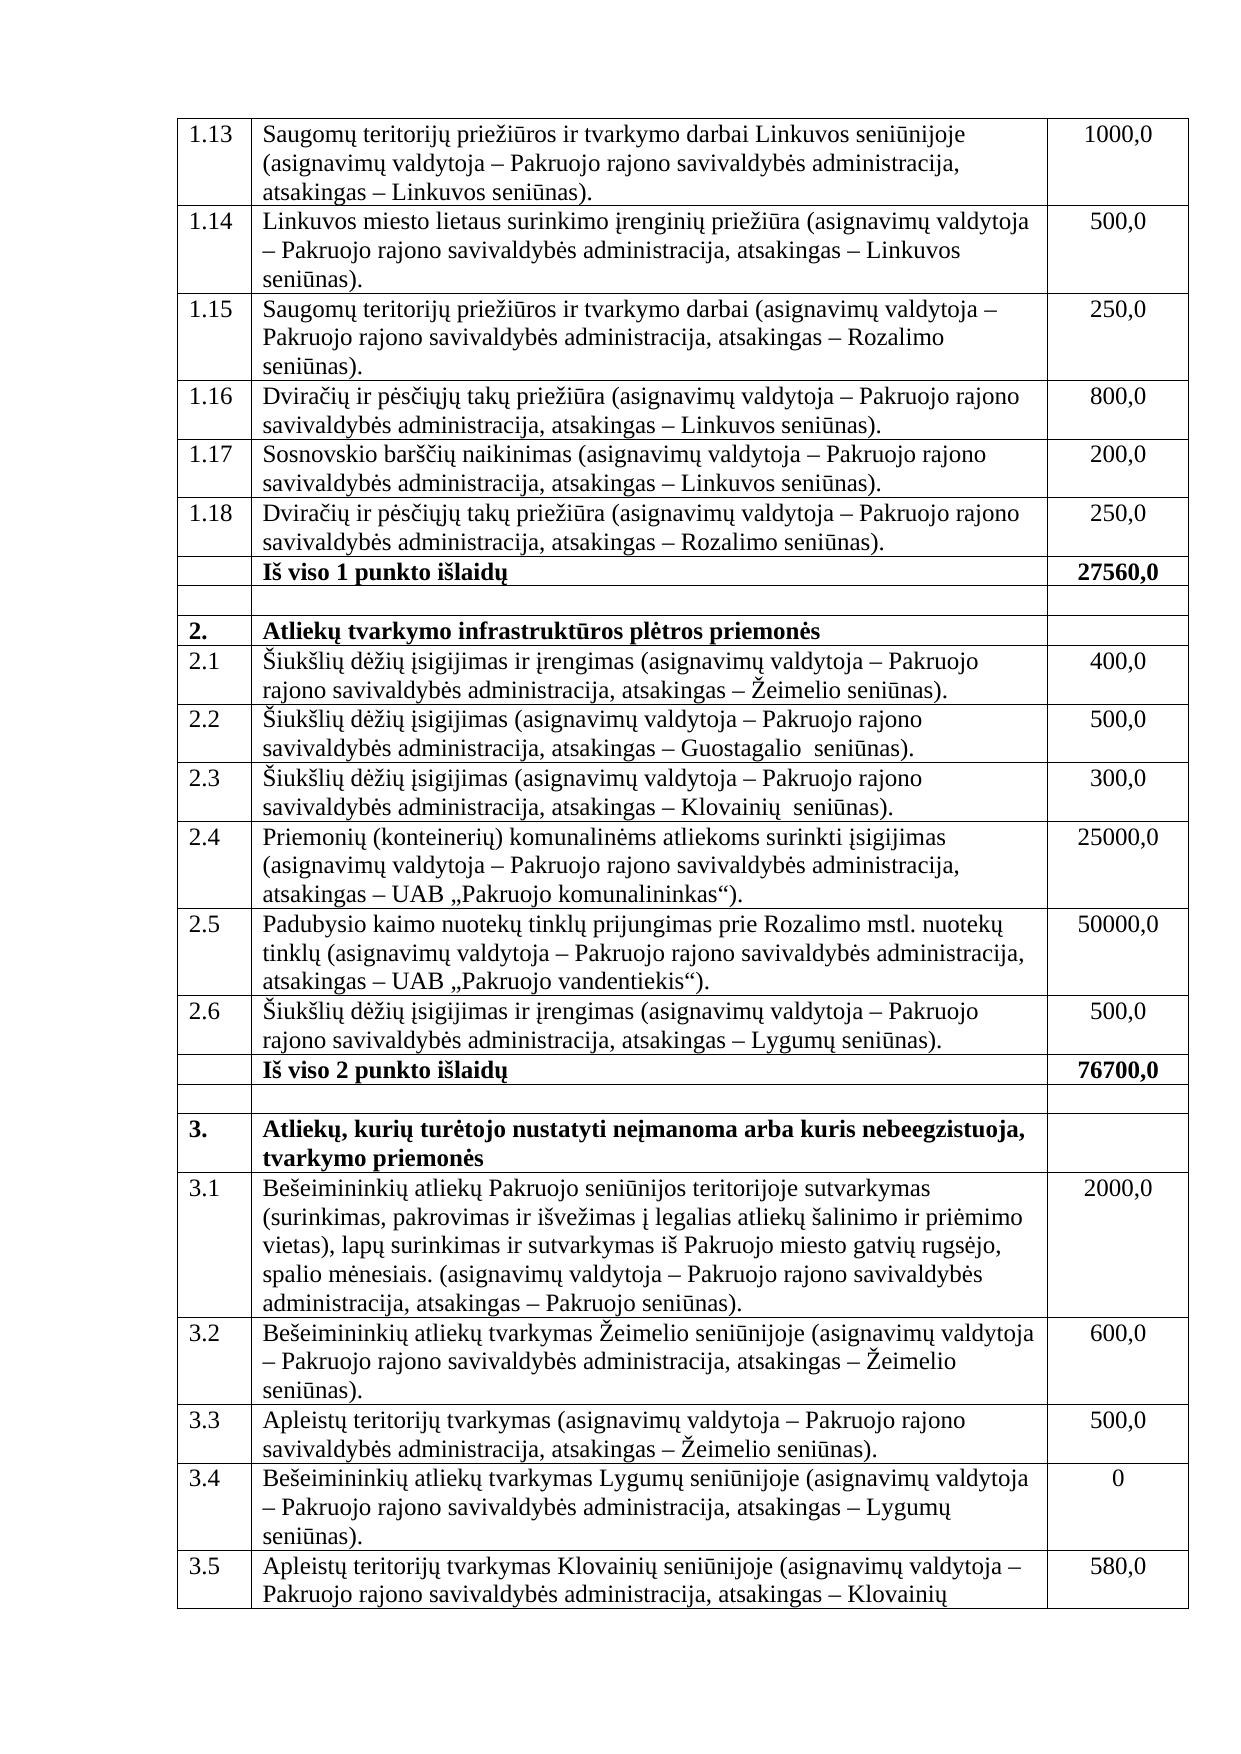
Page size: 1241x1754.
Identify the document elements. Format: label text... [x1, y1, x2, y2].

table_cell 1.13 [178, 119, 251, 205]
table_cell [252, 1085, 1047, 1113]
table_cell 500,0 [1048, 705, 1188, 762]
table_cell Sosnovskio barščių naikinimas (asignavimų valdytoja – Pakruojo rajono savivaldybės administracija, atsakingas – Linkuvos seniūnas). [252, 440, 1047, 497]
table_cell 500,0 [1048, 206, 1188, 293]
table_cell Padubysio kaimo nuotekų tinklų prijungimas prie Rozalimo mstl. nuotekų tinklų (asignavimų valdytoja – Pakruojo rajono savivaldybės administracija, atsakingas – UAB „Pakruojo vandentiekis“). [252, 909, 1047, 995]
table_cell [1048, 616, 1188, 645]
table_cell [178, 1055, 251, 1083]
table_cell Bešeimininkių atliekų tvarkymas Lygumų seniūnijoje (asignavimų valdytoja – Pakruojo rajono savivaldybės administracija, atsakingas – Lygumų seniūnas). [252, 1464, 1047, 1550]
table_cell Dviračių ir pėsčiųjų takų priežiūra (asignavimų valdytoja – Pakruojo rajono savivaldybės administracija, atsakingas – Rozalimo seniūnas). [252, 498, 1047, 556]
table_cell 1.14 [178, 206, 251, 293]
table_cell 400,0 [1048, 646, 1188, 703]
table_cell 1.16 [178, 381, 251, 438]
table_cell Šiukšlių dėžių įsigijimas (asignavimų valdytoja – Pakruojo rajono savivaldybės administracija, atsakingas – Klovainių seniūnas). [252, 763, 1047, 821]
table_cell [178, 557, 251, 585]
table_cell 200,0 [1048, 440, 1188, 497]
table_cell Iš viso 1 punkto išlaidų [252, 557, 1047, 585]
table_cell 3.4 [178, 1464, 251, 1550]
table_cell 1000,0 [1048, 119, 1188, 205]
table_cell Saugomų teritorijų priežiūros ir tvarkymo darbai (asignavimų valdytoja – Pakruojo rajono savivaldybės administracija, atsakingas – Rozalimo seniūnas). [252, 294, 1047, 380]
table_cell Bešeimininkių atliekų Pakruojo seniūnijos teritorijoje sutvarkymas (surinkimas, pakrovimas ir išvežimas į legalias atliekų šalinimo ir priėmimo vietas), lapų surinkimas ir sutvarkymas iš Pakruojo miesto gatvių rugsėjo, spalio mėnesiais. (asignavimų valdytoja – Pakruojo rajono savivaldybės administracija, atsakingas – Pakruojo seniūnas). [252, 1173, 1047, 1317]
table_cell [1048, 1085, 1188, 1113]
table_cell 3. [178, 1114, 251, 1172]
table_cell Bešeimininkių atliekų tvarkymas Žeimelio seniūnijoje (asignavimų valdytoja – Pakruojo rajono savivaldybės administracija, atsakingas – Žeimelio seniūnas). [252, 1318, 1047, 1404]
table_cell 2000,0 [1048, 1173, 1188, 1317]
table_cell 3.2 [178, 1318, 251, 1404]
table_cell 250,0 [1048, 498, 1188, 556]
table_cell Šiukšlių dėžių įsigijimas (asignavimų valdytoja – Pakruojo rajono savivaldybės administracija, atsakingas – Guostagalio seniūnas). [252, 705, 1047, 762]
table_cell 2.5 [178, 909, 251, 995]
table_cell Šiukšlių dėžių įsigijimas ir įrengimas (asignavimų valdytoja – Pakruojo rajono savivaldybės administracija, atsakingas – Žeimelio seniūnas). [252, 646, 1047, 703]
table_cell 1.17 [178, 440, 251, 497]
table_cell 2. [178, 616, 251, 645]
table_cell 3.1 [178, 1173, 251, 1317]
table_cell 3.5 [178, 1551, 251, 1608]
table_cell 27560,0 [1048, 557, 1188, 585]
table_cell 580,0 [1048, 1551, 1188, 1608]
table_cell [252, 586, 1047, 615]
table_cell Linkuvos miesto lietaus surinkimo įrenginių priežiūra (asignavimų valdytoja – Pakruojo rajono savivaldybės administracija, atsakingas – Linkuvos seniūnas). [252, 206, 1047, 293]
table_cell 500,0 [1048, 1405, 1188, 1462]
table_cell 2.4 [178, 822, 251, 908]
table_cell 800,0 [1048, 381, 1188, 438]
table_cell Šiukšlių dėžių įsigijimas ir įrengimas (asignavimų valdytoja – Pakruojo rajono savivaldybės administracija, atsakingas – Lygumų seniūnas). [252, 996, 1047, 1054]
table_cell Atliekų tvarkymo infrastruktūros plėtros priemonės [252, 616, 1047, 645]
table_cell 500,0 [1048, 996, 1188, 1054]
table_cell 3.3 [178, 1405, 251, 1462]
table_cell 1.15 [178, 294, 251, 380]
table_cell 76700,0 [1048, 1055, 1188, 1083]
table_cell 2.6 [178, 996, 251, 1054]
table_cell 25000,0 [1048, 822, 1188, 908]
table_cell [178, 1085, 251, 1113]
table_cell 600,0 [1048, 1318, 1188, 1404]
table_cell Saugomų teritorijų priežiūros ir tvarkymo darbai Linkuvos seniūnijoje (asignavimų valdytoja – Pakruojo rajono savivaldybės administracija, atsakingas – Linkuvos seniūnas). [252, 119, 1047, 205]
table_cell 300,0 [1048, 763, 1188, 821]
table_cell Atliekų, kurių turėtojo nustatyti neįmanoma arba kuris nebeegzistuoja, tvarkymo priemonės [252, 1114, 1047, 1172]
table_cell Apleistų teritorijų tvarkymas Klovainių seniūnijoje (asignavimų valdytoja – Pakruojo rajono savivaldybės administracija, atsakingas – Klovainių [252, 1551, 1047, 1608]
table_cell 1.18 [178, 498, 251, 556]
table_cell 2.3 [178, 763, 251, 821]
table_cell 50000,0 [1048, 909, 1188, 995]
table_cell 0 [1048, 1464, 1188, 1550]
table_cell [178, 586, 251, 615]
table_cell Apleistų teritorijų tvarkymas (asignavimų valdytoja – Pakruojo rajono savivaldybės administracija, atsakingas – Žeimelio seniūnas). [252, 1405, 1047, 1462]
table_cell Iš viso 2 punkto išlaidų [252, 1055, 1047, 1083]
table_cell 2.1 [178, 646, 251, 703]
table_cell 250,0 [1048, 294, 1188, 380]
table_cell [1048, 586, 1188, 615]
table_cell Dviračių ir pėsčiųjų takų priežiūra (asignavimų valdytoja – Pakruojo rajono savivaldybės administracija, atsakingas – Linkuvos seniūnas). [252, 381, 1047, 438]
table_cell 2.2 [178, 705, 251, 762]
table_cell Priemonių (konteinerių) komunalinėms atliekoms surinkti įsigijimas (asignavimų valdytoja – Pakruojo rajono savivaldybės administracija, atsakingas – UAB „Pakruojo komunalininkas“). [252, 822, 1047, 908]
table_cell [1048, 1114, 1188, 1172]
